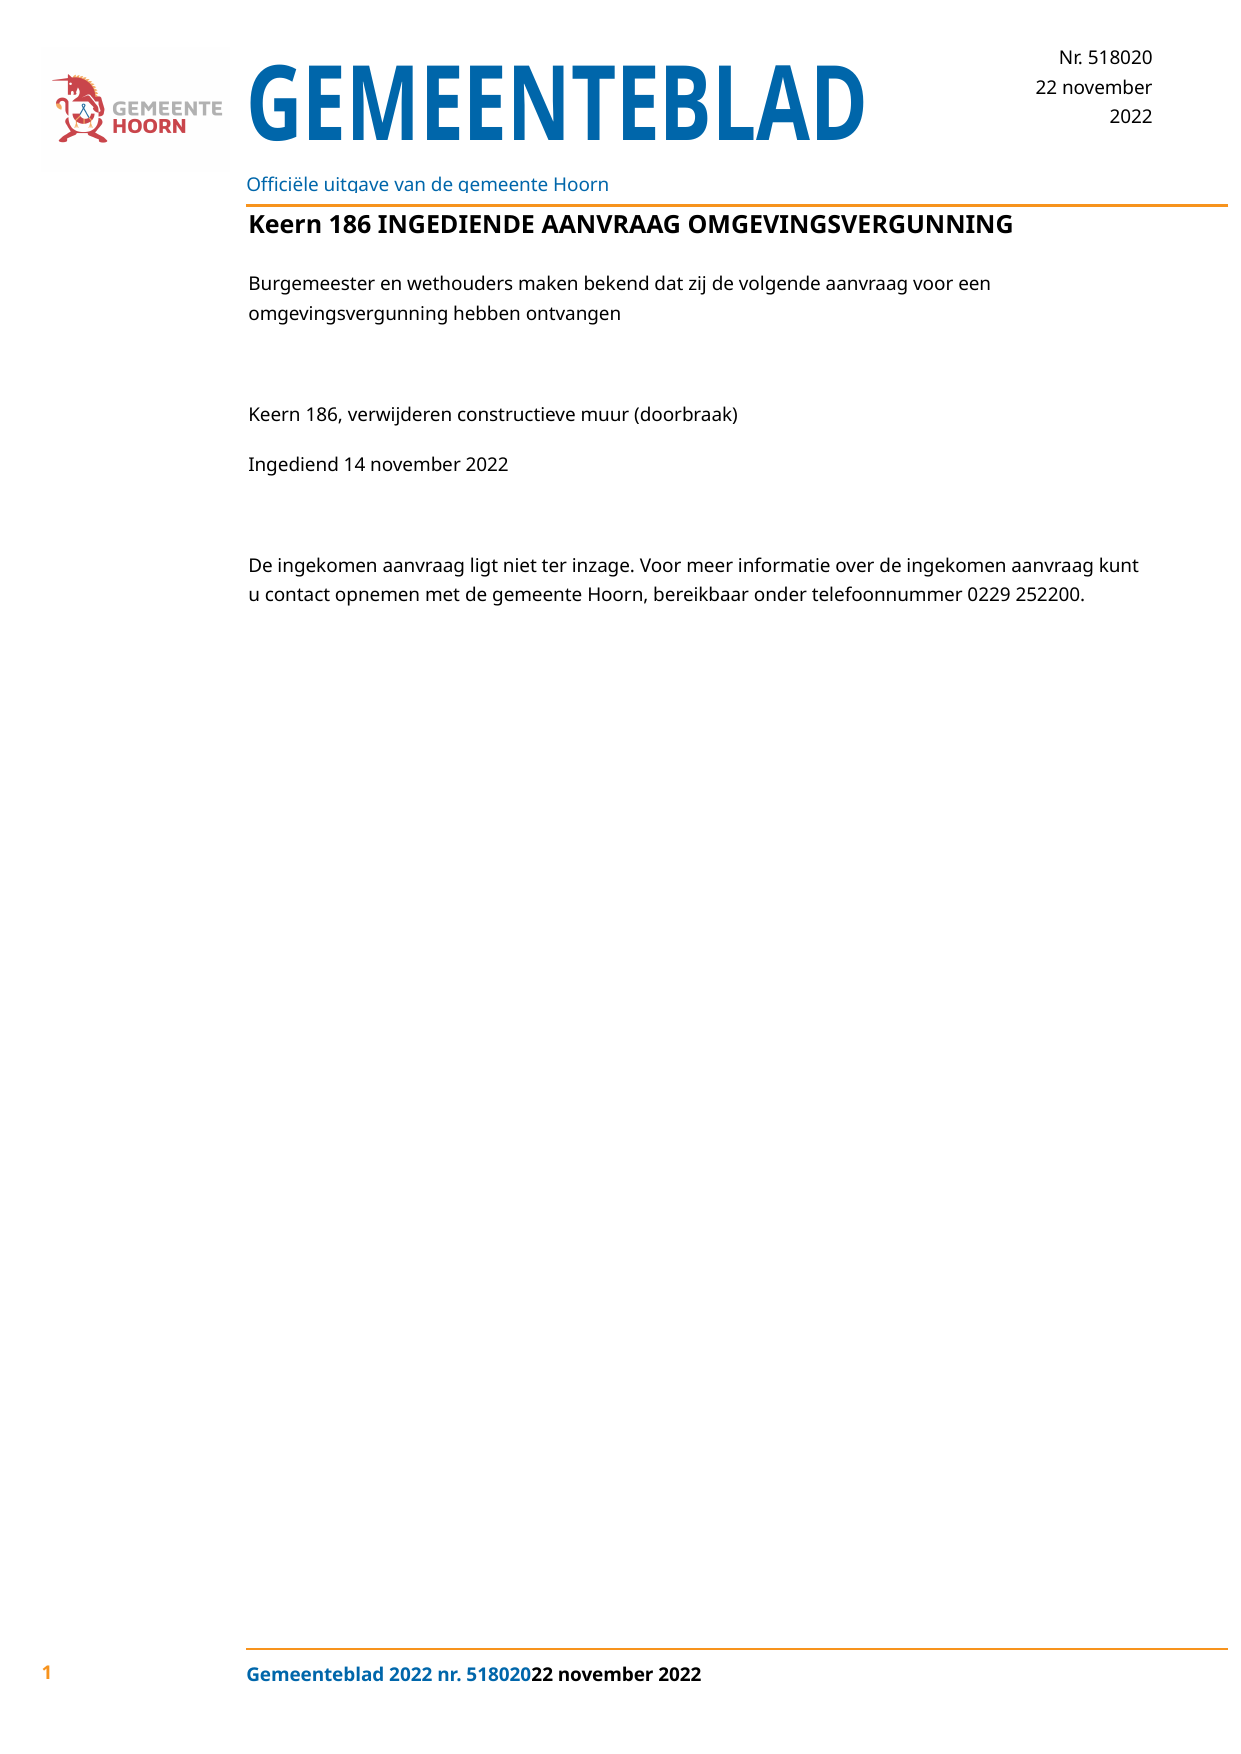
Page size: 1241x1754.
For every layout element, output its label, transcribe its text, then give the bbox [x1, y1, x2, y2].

text Keern 186 INGEDIENDE AANVRAAG OMGEVINGSVERGUNNING [248, 207, 1152, 241]
text De ingekomen aanvraag ligt niet ter inzage. Voor meer informatie over de ingekomen aanvraag kunt u contact opnemen met de gemeente Hoorn, bereikbaar onder telefoonnummer 0229 252200. [248, 552, 1152, 607]
text Ingediend 14 november 2022 [248, 451, 1152, 477]
picture [41, 47, 231, 172]
text Keern 186, verwijderen constructieve muur (doorbraak) [248, 401, 1152, 426]
text Burgemeester en wethouders maken bekend dat zij de volgende aanvraag voor een omgevingsvergunning hebben ontvangen [248, 270, 1152, 326]
